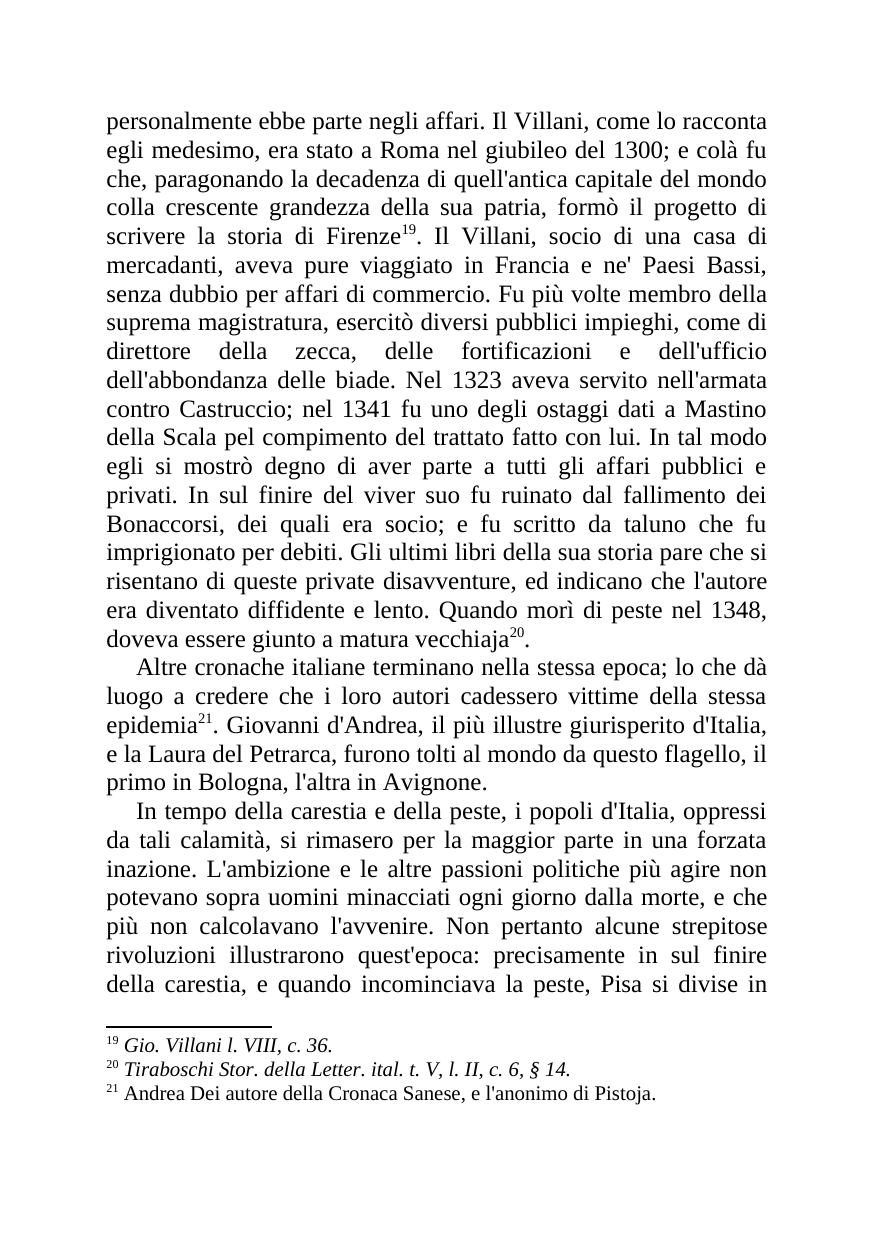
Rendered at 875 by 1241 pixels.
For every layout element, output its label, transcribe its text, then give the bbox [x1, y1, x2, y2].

text personalmente ebbe parte negli affari. Il Villani, come lo racconta egli medesimo, era stato a Roma nel giubileo del 1300; e colà fu che, paragonando la decadenza di quell'antica capitale del mondo colla crescente grandezza della sua patria, formò il progetto di scrivere la storia di Firenze. Il Villani, socio di una casa di mercadanti, aveva pure viaggiato in Francia e ne' Paesi Bassi, senza dubbio per affari di commercio. Fu più volte membro della suprema magistratura, esercitò diversi pubblici impieghi, come di direttore della zecca, delle fortificazioni e dell'ufficio dell'abbondanza delle biade. Nel 1323 aveva servito nell'armata contro Castruccio; nel 1341 fu uno degli ostaggi dati a Mastino della Scala pel compimento del trattato fatto con lui. In tal modo egli si mostrò degno di aver parte a tutti gli affari pubblici e privati. In sul finire del viver suo fu ruinato dal fallimento dei Bonaccorsi, dei quali era socio; e fu scritto da taluno che fu imprigionato per debiti. Gli ultimi libri della sua storia pare che si risentano di queste private disavventure, ed indicano che l'autore era diventato diffidente e lento. Quando morì di peste nel 1348, doveva essere giunto a matura vecchiaja. [106, 106, 768, 652]
text Andrea Dei autore della Cronaca Sanese, e l'anonimo di Pistoja. [106, 1081, 768, 1105]
text Altre cronache italiane terminano nella stessa epoca; lo che dà luogo a credere che i loro autori cadessero vittime della stessa epidemia. Giovanni d'Andrea, il più illustre giurisperito d'Italia, e la Laura del Petrarca, furono tolti al mondo da questo flagello, il primo in Bologna, l'altra in Avignone. [106, 652, 768, 796]
text Gio. Villani l. VIII, c. 36. [106, 1033, 768, 1057]
text Tiraboschi Stor. della Letter. ital. t. V, l. II, c. 6, § 14. [106, 1057, 768, 1081]
text In tempo della carestia e della peste, i popoli d'Italia, oppressi da tali calamità, si rimasero per la maggior parte in una forzata inazione. L'ambizione e le altre passioni politiche più agire non potevano sopra uomini minacciati ogni giorno dalla morte, e che più non calcolavano l'avvenire. Non pertanto alcune strepitose rivoluzioni illustrarono quest'epoca: precisamente in sul finire della carestia, e quando incominciava la peste, Pisa si divise in [106, 796, 768, 997]
